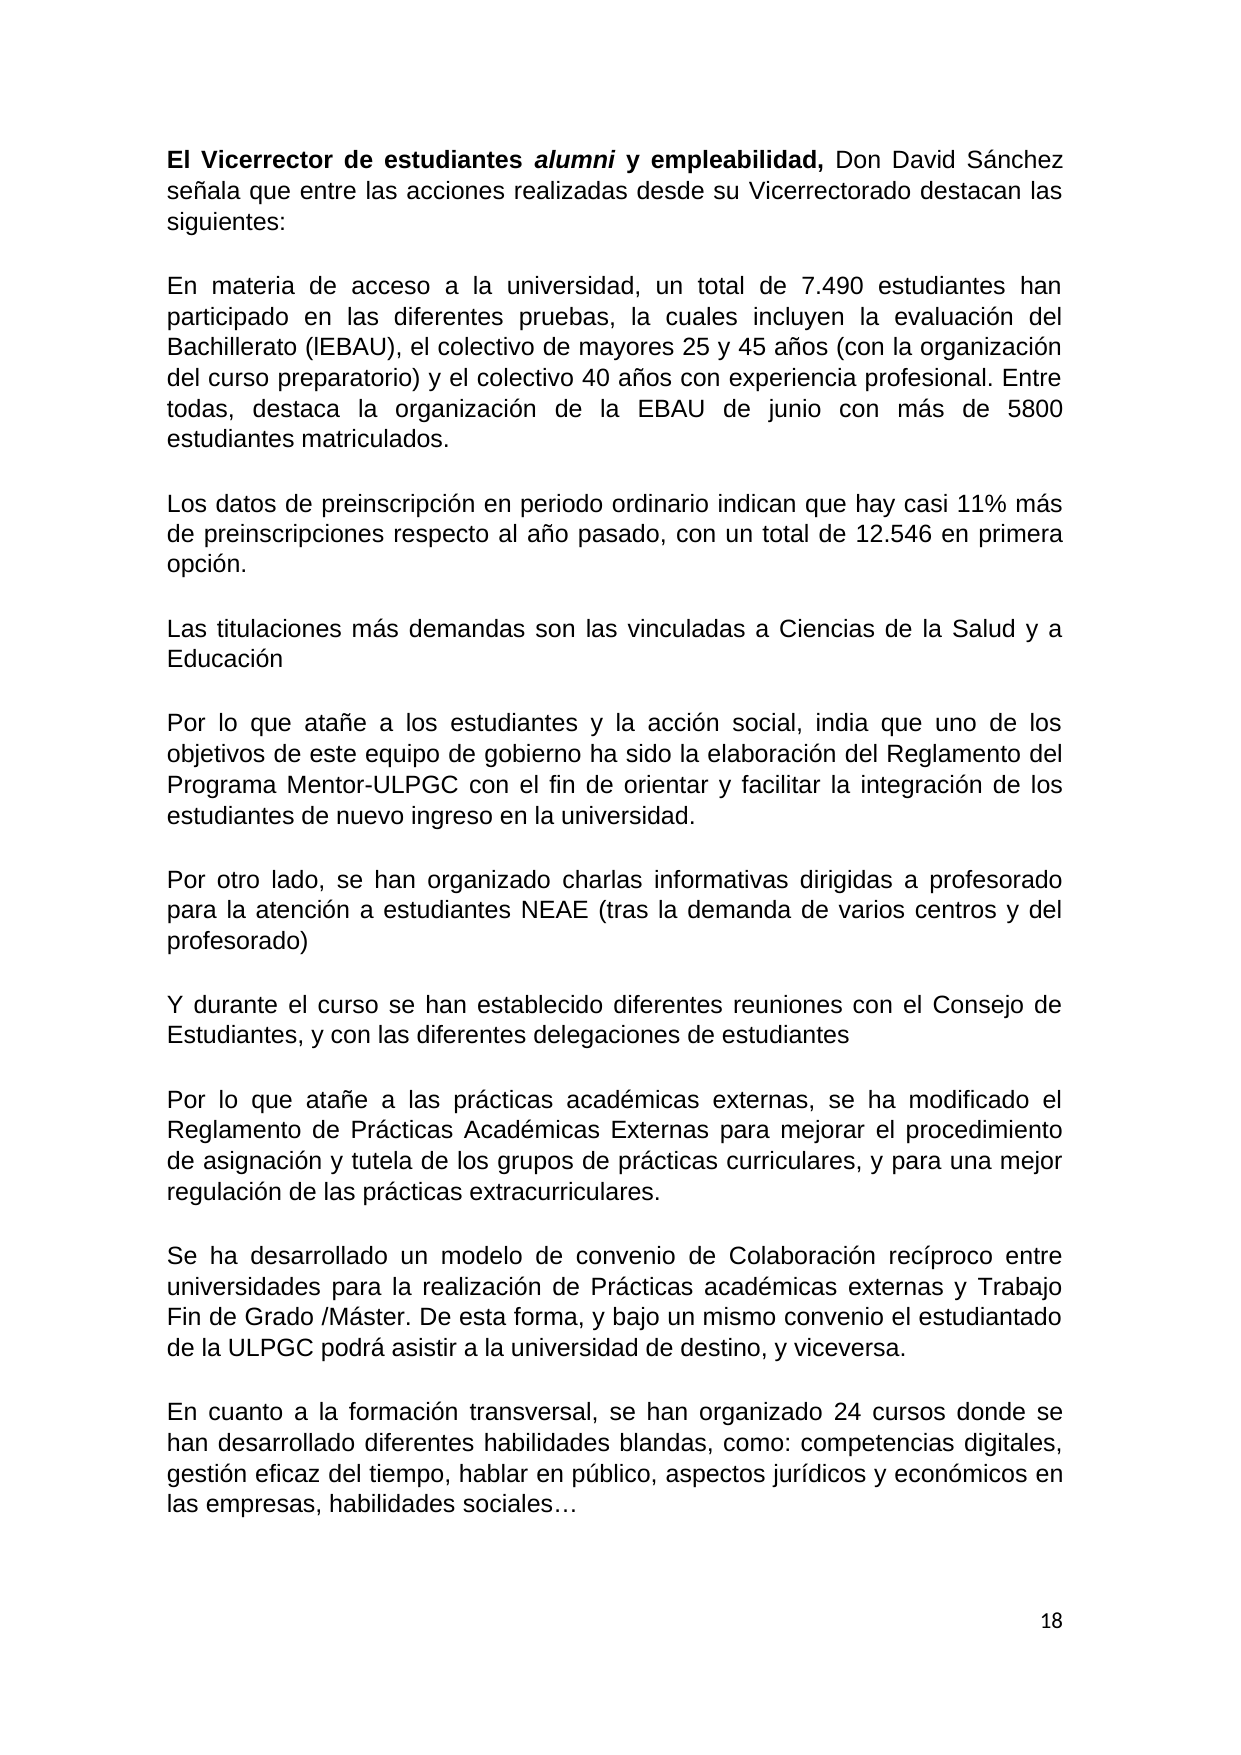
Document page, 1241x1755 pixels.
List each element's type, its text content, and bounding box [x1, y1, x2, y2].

text Por otro lado, se han organizado charlas informativas dirigidas a profesorado para la atención a estudiantes NEAE (tras la demanda de varios centros y del profesorado) [167, 864, 1064, 955]
text Los datos de preinscripción en periodo ordinario indican que hay casi 11% más de preinscripciones respecto al año pasado, con un total de 12.546 en primera opción. [167, 488, 1064, 578]
text El Vicerrector de estudiantes alumni y empleabilidad, Don David Sánchez señala que entre las acciones realizadas desde su Vicerrectorado destacan las siguientes: [167, 145, 1064, 236]
text Se ha desarrollado un modelo de convenio de Colaboración recíproco entre universidades para la realización de Prácticas académicas externas y Trabajo Fin de Grado /Máster. De esta forma, y bajo un mismo convenio el estudiantado de la ULPGC podrá asistir a la universidad de destino, y viceversa. [167, 1241, 1064, 1362]
text En cuanto a la formación transversal, se han organizado 24 cursos donde se han desarrollado diferentes habilidades blandas, como: competencias digitales, gestión eficaz del tiempo, hablar en público, aspectos jurídicos y económicos en las empresas, habilidades sociales… [167, 1397, 1064, 1518]
text Por lo que atañe a los estudiantes y la acción social, india que uno de los objetivos de este equipo de gobierno ha sido la elaboración del Reglamento del Programa Mentor-ULPGC con el fin de orientar y facilitar la integración de los estudiantes de nuevo ingreso en la universidad. [167, 708, 1064, 829]
text Y durante el curso se han establecido diferentes reuniones con el Consejo de Estudiantes, y con las diferentes delegaciones de estudiantes [167, 990, 1064, 1049]
text Las titulaciones más demandas son las vinculadas a Ciencias de la Salud y a Educación [167, 614, 1064, 673]
text En materia de acceso a la universidad, un total de 7.490 estudiantes han participado en las diferentes pruebas, la cuales incluyen la evaluación del Bachillerato (lEBAU), el colectivo de mayores 25 y 45 años (con la organización del curso preparatorio) y el colectivo 40 años con experiencia profesional. Entre todas, destaca la organización de la EBAU de junio con más de 5800 estudiantes matriculados. [167, 271, 1064, 453]
text Por lo que atañe a las prácticas académicas externas, se ha modificado el Reglamento de Prácticas Académicas Externas para mejorar el procedimiento de asignación y tutela de los grupos de prácticas curriculares, y para una mejor regulación de las prácticas extracurriculares. [167, 1085, 1064, 1206]
